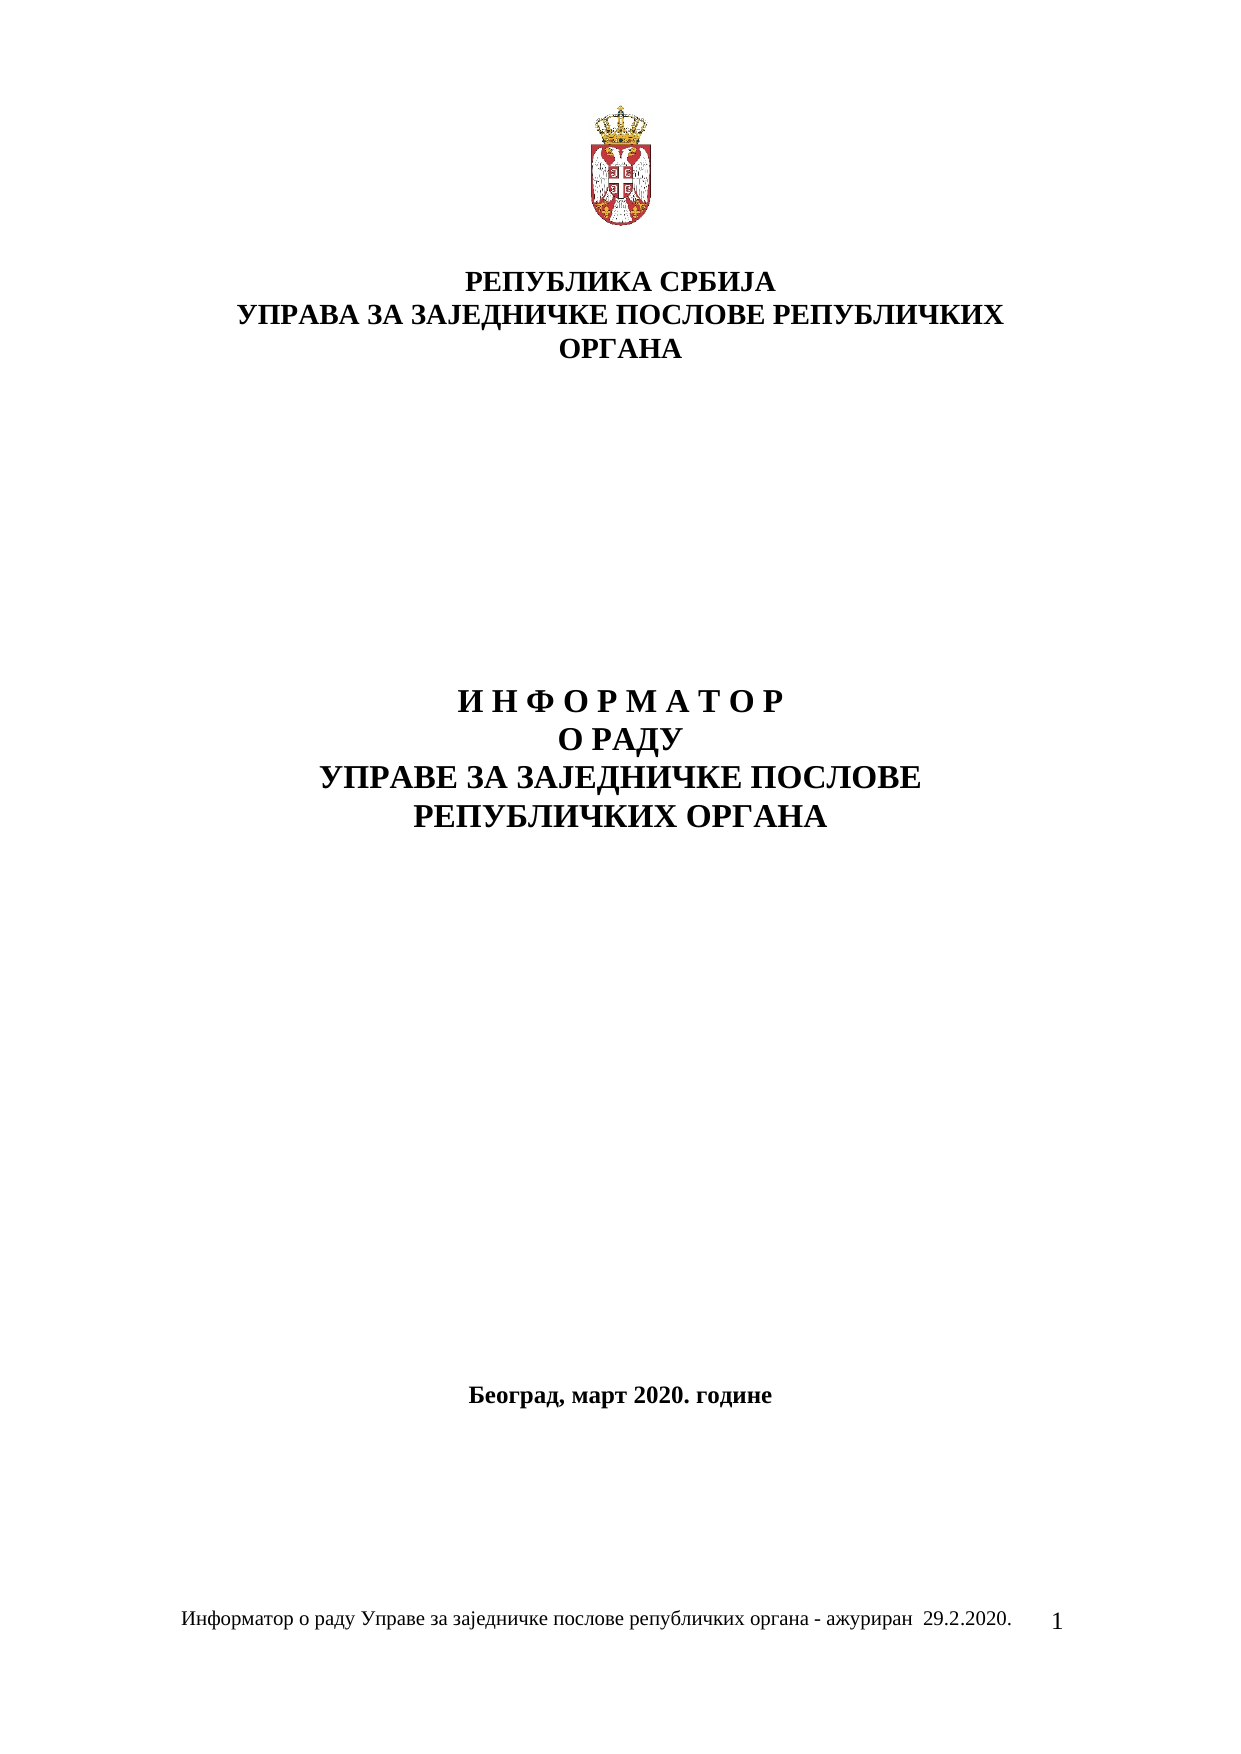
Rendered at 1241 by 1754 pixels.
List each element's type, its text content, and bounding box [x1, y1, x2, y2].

text РЕПУБЛИЧКИХ ОРГАНА [177, 796, 1063, 834]
text УПРАВА ЗА ЗАЈЕДНИЧКЕ ПОСЛОВЕ РЕПУБЛИЧКИХ ОРГАНА [177, 297, 1063, 364]
text Београд, март 2020. године [177, 1380, 1063, 1409]
text РЕПУБЛИКА СРБИЈА [177, 264, 1063, 297]
text О РАДУ [177, 719, 1063, 757]
text УПРАВЕ ЗА ЗАЈЕДНИЧКЕ ПОСЛОВЕ [177, 757, 1063, 796]
text И Н Ф О Р М А Т О Р [177, 681, 1063, 719]
